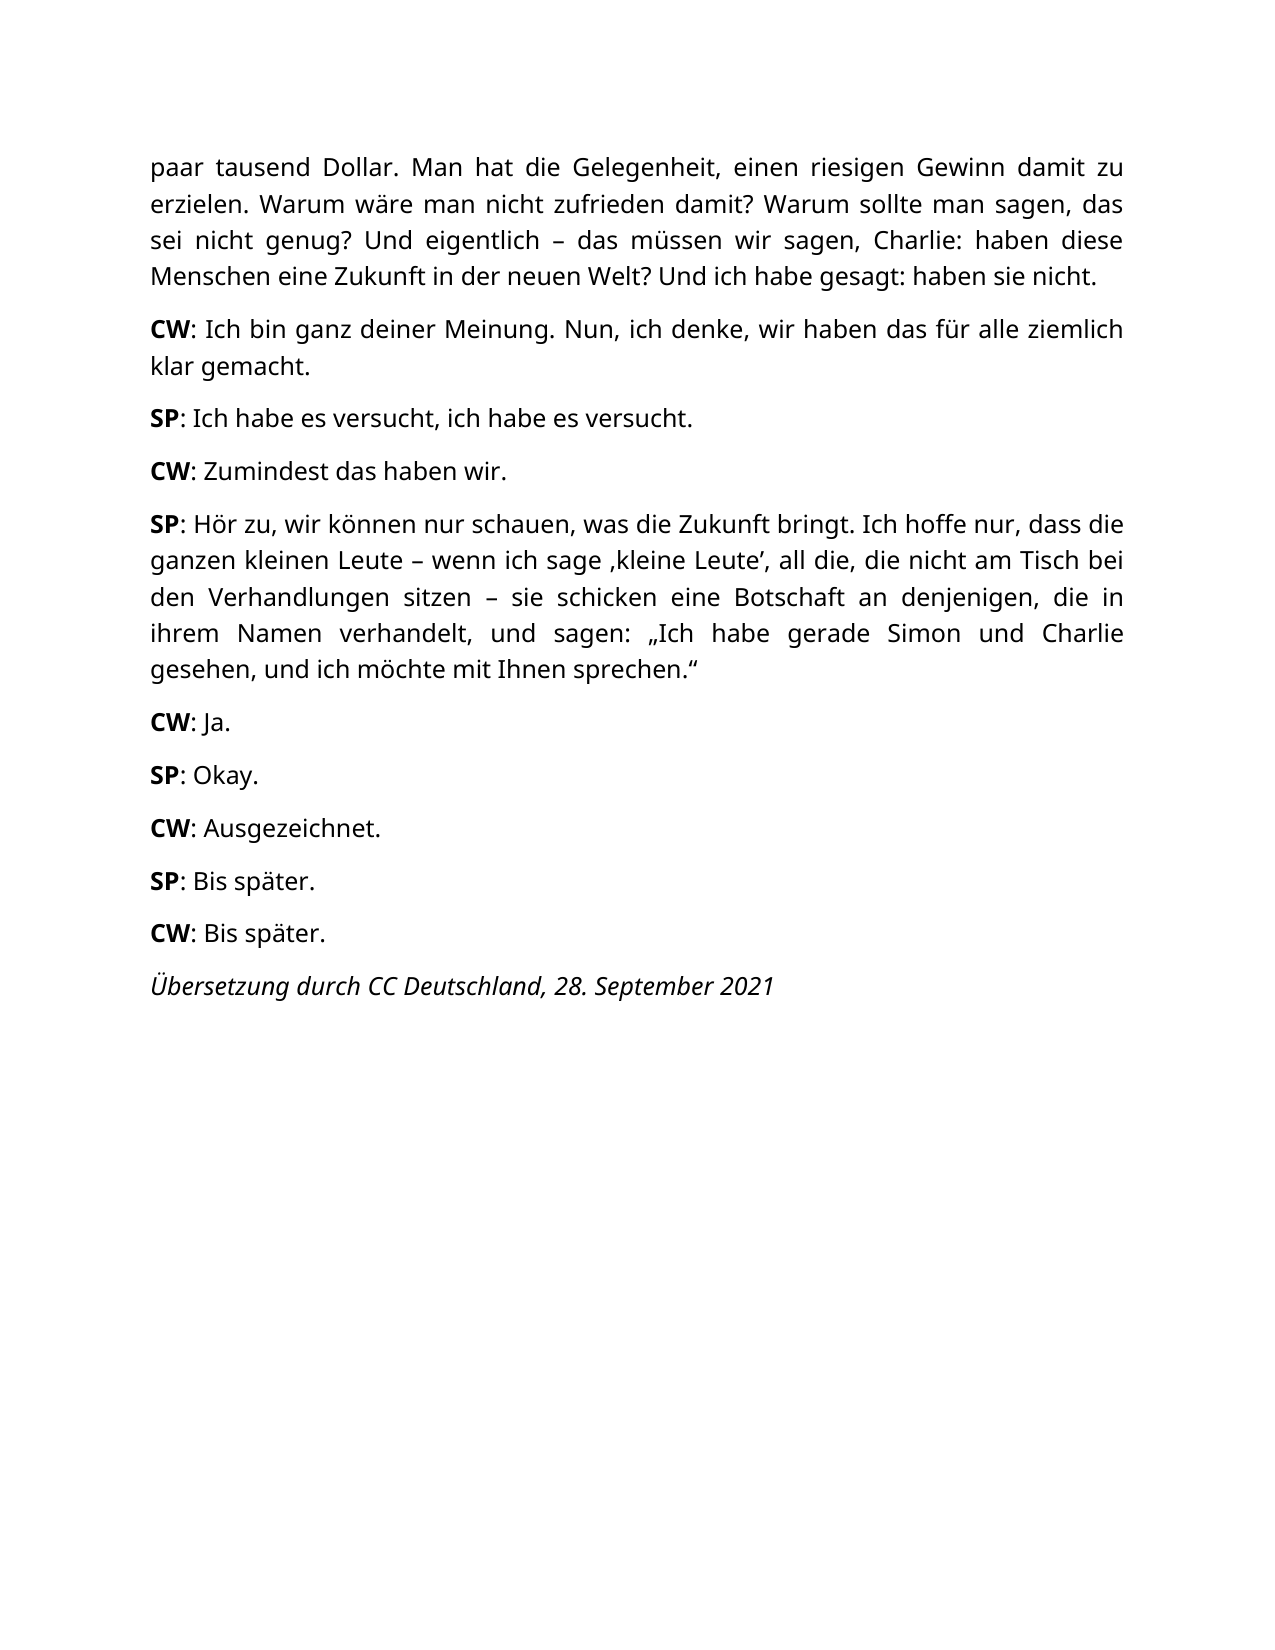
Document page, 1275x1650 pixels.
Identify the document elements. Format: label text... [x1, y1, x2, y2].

text SP: Bis später. [150, 863, 1125, 897]
text Übersetzung durch CC Deutschland, 28. September 2021 [150, 969, 1125, 1003]
text SP: Ich habe es versucht, ich habe es versucht. [150, 401, 1125, 435]
text CW: Ausgezeichnet. [150, 811, 1125, 844]
text paar tausend Dollar. Man hat die Gelegenheit, einen riesigen Gewinn damit zu erzielen. Warum wäre man nicht zufrieden damit? Warum sollte man sagen, das sei nicht genug? Und eigentlich – das müssen wir sagen, Charlie: haben diese Menschen eine Zukunft in der neuen Welt? Und ich habe gesagt: haben sie nicht. [150, 150, 1125, 293]
text CW: Zumindest das haben wir. [150, 454, 1125, 488]
text SP: Okay. [150, 758, 1125, 792]
text CW: Ja. [150, 705, 1125, 739]
text CW: Bis später. [150, 916, 1125, 950]
text SP: Hör zu, wir können nur schauen, was die Zukunft bringt. Ich hoffe nur, dass die ganzen kleinen Leute – wenn ich sage ‚kleine Leute’, all die, die nicht am Tisch bei den Verhandlungen sitzen – sie schicken eine Botschaft an denjenigen, die in ihrem Namen verhandelt, und sagen: „Ich habe gerade Simon und Charlie gesehen, und ich möchte mit Ihnen sprechen.“ [150, 507, 1125, 686]
text CW: Ich bin ganz deiner Meinung. Nun, ich denke, wir haben das für alle ziemlich klar gemacht. [150, 312, 1125, 382]
